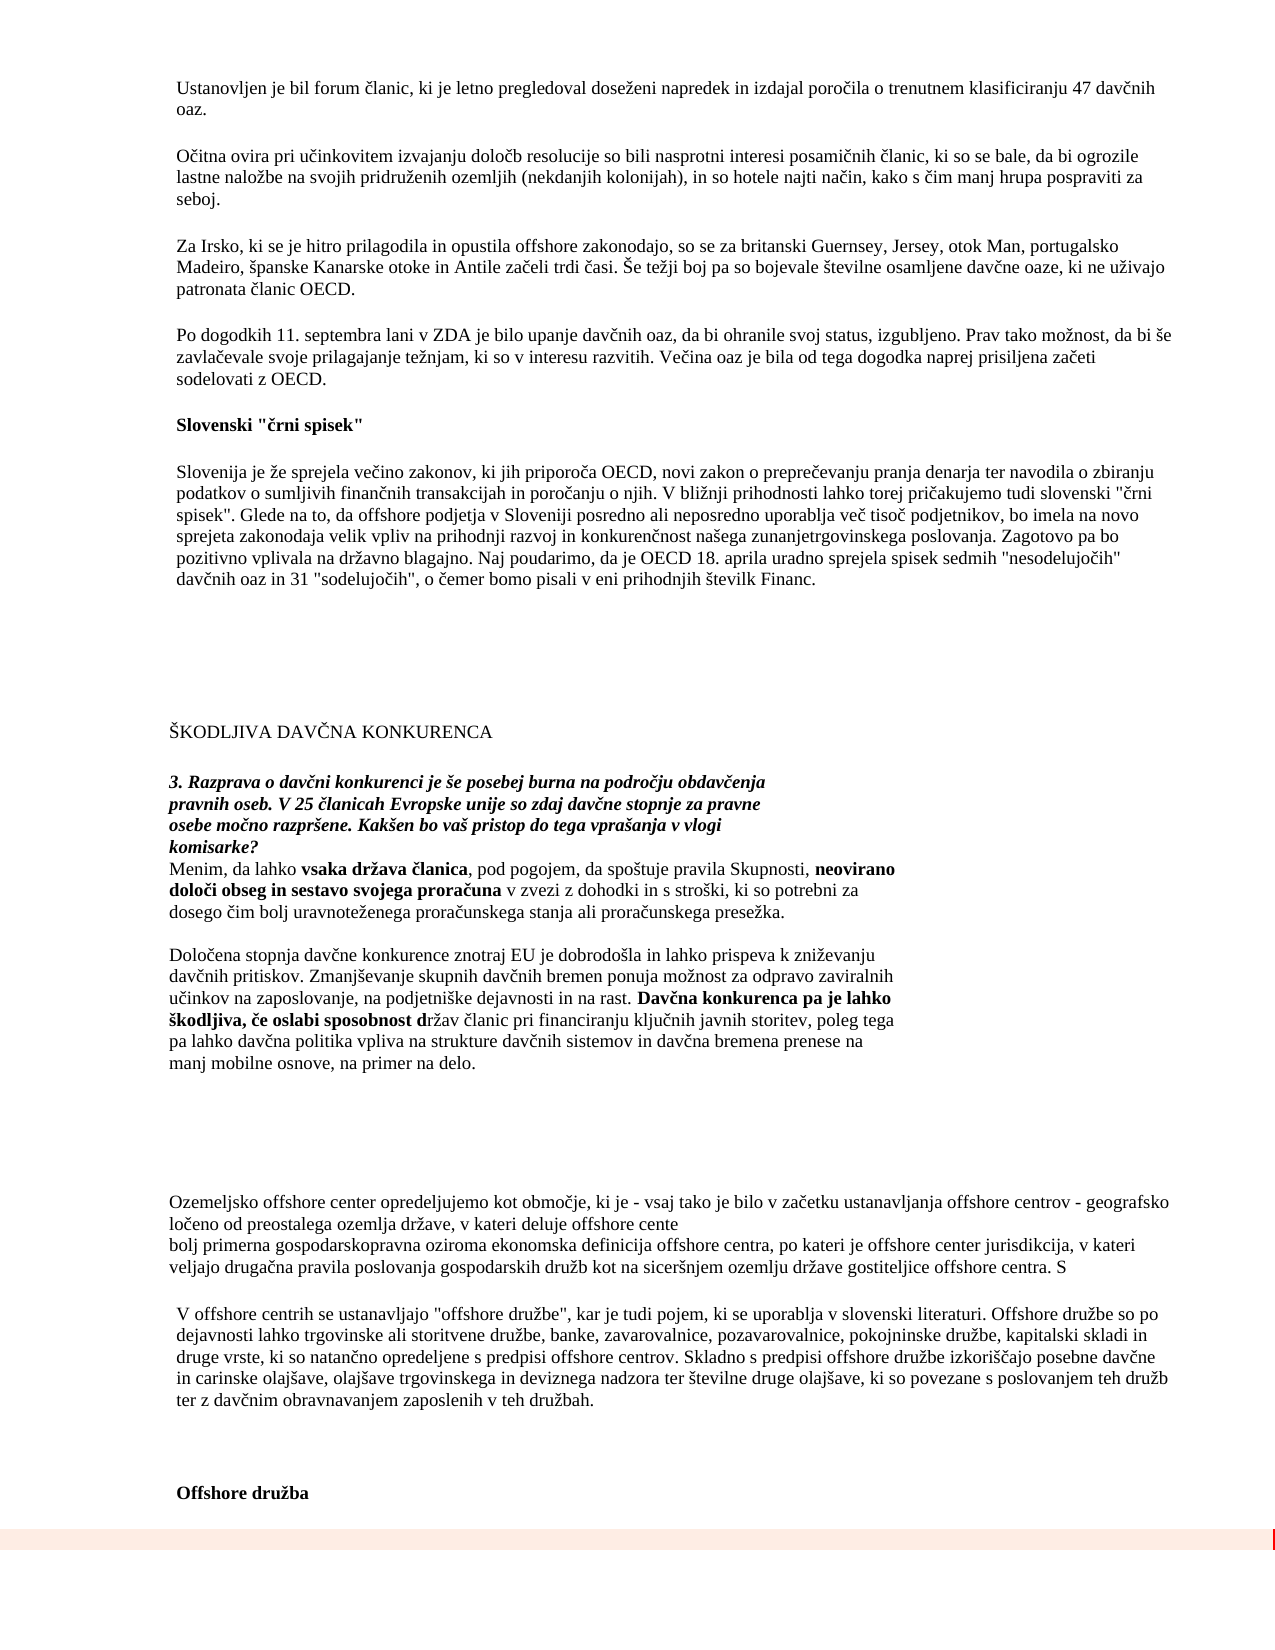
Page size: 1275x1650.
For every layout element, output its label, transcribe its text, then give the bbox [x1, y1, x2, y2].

text Ozemeljsko offshore center opredeljujemo kot območje, ki je - vsaj tako je bilo v začetku ustanavljanja offshore centrov - geografsko ločeno od preostalega ozemlja države, v kateri deluje offshore cente [169, 1191, 1181, 1234]
text V offshore centrih se ustanavljajo "offshore družbe", kar je tudi pojem, ki se uporablja v slovenski literaturi. Offshore družbe so po dejavnosti lahko trgovinske ali storitvene družbe, banke, zavarovalnice, pozavarovalnice, pokojninske družbe, kapitalski skladi in druge vrste, ki so natančno opredeljene s predpisi offshore centrov. Skladno s predpisi offshore družbe izkoriščajo posebne davčne in carinske olajšave, olajšave trgovinskega in deviznega nadzora ter številne druge olajšave, ki so povezane s poslovanjem teh družb ter z davčnim obravnavanjem zaposlenih v teh družbah. [176, 1302, 1174, 1410]
table_header [0, 1529, 1273, 1550]
text Slovenski "črni spisek" [176, 414, 1174, 436]
text Ustanovljen je bil forum članic, ki je letno pregledoval doseženi napredek in izdajal poročila o trenutnem klasificiranju 47 davčnih oaz. [176, 77, 1174, 120]
text škodljiva, če oslabi sposobnost držav članic pri financiranju ključnih javnih storitev, poleg tega [169, 1008, 1181, 1030]
text Offshore družba [176, 1482, 1174, 1503]
text osebe močno razpršene. Kakšen bo vaš pristop do tega vprašanja v vlogi [169, 814, 1181, 836]
text pa lahko davčna politika vpliva na strukture davčnih sistemov in davčna bremena prenese na [169, 1030, 1181, 1052]
text davčnih pritiskov. Zmanjševanje skupnih davčnih bremen ponuja možnost za odpravo zaviralnih [169, 965, 1181, 987]
text komisarke? [169, 836, 1181, 857]
text Očitna ovira pri učinkovitem izvajanju določb resolucije so bili nasprotni interesi posamičnih članic, ki so se bale, da bi ogrozile lastne naložbe na svojih pridruženih ozemljih (nekdanjih kolonijah), in so hotele najti način, kako s čim manj hrupa pospraviti za seboj. [176, 145, 1174, 209]
text Določena stopnja davčne konkurence znotraj EU je dobrodošla in lahko prispeva k zniževanju [169, 944, 1181, 965]
text učinkov na zaposlovanje, na podjetniške dejavnosti in na rast. Davčna konkurenca pa je lahko [169, 987, 1181, 1008]
text bolj primerna gospodarskopravna oziroma ekonomska definicija offshore centra, po kateri je offshore center jurisdikcija, v kateri veljajo drugačna pravila poslovanja gospodarskih družb kot na siceršnjem ozemlju države gostiteljice offshore centra. S [169, 1234, 1181, 1277]
text pravnih oseb. V 25 članicah Evropske unije so zdaj davčne stopnje za pravne [169, 793, 1181, 814]
text Slovenija je že sprejela večino zakonov, ki jih priporoča OECD, novi zakon o preprečevanju pranja denarja ter navodila o zbiranju podatkov o sumljivih finančnih transakcijah in poročanju o njih. V bližnji prihodnosti lahko torej pričakujemo tudi slovenski "črni spisek". Glede na to, da offshore podjetja v Sloveniji posredno ali neposredno uporablja več tisoč podjetnikov, bo imela na novo sprejeta zakonodaja velik vpliv na prihodnji razvoj in konkurenčnost našega zunanjetrgovinskega poslovanja. Zagotovo pa bo pozitivno vplivala na državno blagajno. Naj poudarimo, da je OECD 18. aprila uradno sprejela spisek sedmih "nesodelujočih" davčnih oaz in 31 "sodelujočih", o čemer bomo pisali v eni prihodnjih številk Financ. [176, 461, 1174, 590]
text Menim, da lahko vsaka država članica, pod pogojem, da spoštuje pravila Skupnosti, neovirano [169, 857, 1181, 879]
text dosego čim bolj uravnoteženega proračunskega stanja ali proračunskega presežka. [169, 901, 1181, 922]
text manj mobilne osnove, na primer na delo. [169, 1052, 1181, 1073]
text določi obseg in sestavo svojega proračuna v zvezi z dohodki in s stroški, ki so potrebni za [169, 879, 1181, 901]
text 3. Razprava o davčni konkurenci je še posebej burna na področju obdavčenja [169, 771, 1181, 793]
text ŠKODLJIVA DAVČNA KONKURENCA [169, 721, 1181, 742]
text Za Irsko, ki se je hitro prilagodila in opustila offshore zakonodajo, so se za britanski Guernsey, Jersey, otok Man, portugalsko Madeiro, španske Kanarske otoke in Antile začeli trdi časi. Še težji boj pa so bojevale številne osamljene davčne oaze, ki ne uživajo patronata članic OECD. [176, 234, 1174, 299]
text Po dogodkih 11. septembra lani v ZDA je bilo upanje davčnih oaz, da bi ohranile svoj status, izgubljeno. Prav tako možnost, da bi še zavlačevale svoje prilagajanje težnjam, ki so v interesu razvitih. Večina oaz je bila od tega dogodka naprej prisiljena začeti sodelovati z OECD. [176, 324, 1174, 389]
